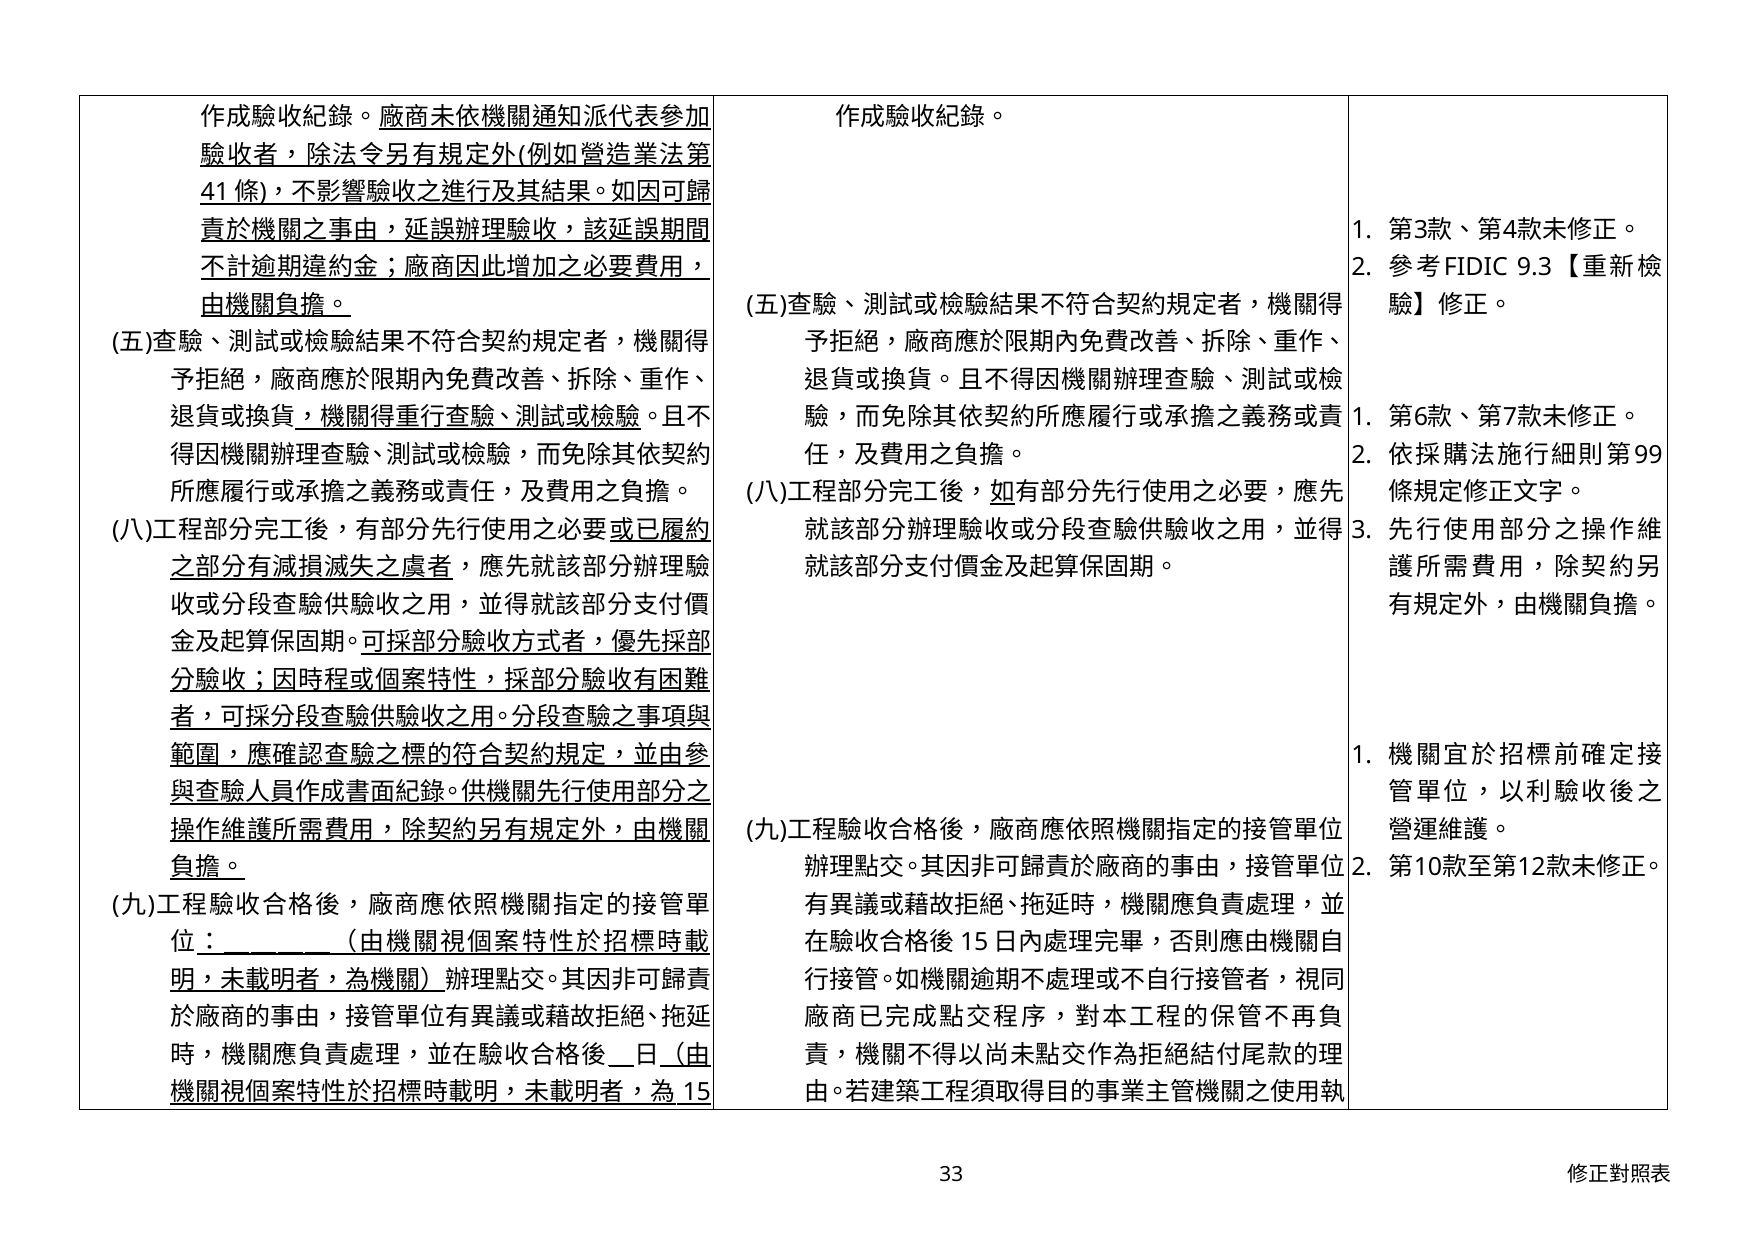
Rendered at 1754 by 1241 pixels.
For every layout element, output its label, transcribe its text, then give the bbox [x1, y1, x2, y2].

table_cell 第1款未修正。 依採購法施行細則第92條第1項規定。 參考FIDIC 9.2【延誤的檢驗】、10.3【對竣工檢驗的干擾】增訂延誤檢驗的後果。 營造業法第41條規定，勘驗、查驗或驗收工程時，專任工程人員及工地主任應在場說明，否則機關應不予勘驗、查驗或驗收。 同上。 第3款、第4款未修正。 參考FIDIC 9.3【重新檢驗】修正。 第6款、第7款未修正。 依採購法施行細則第99條規定修正文字。 先行使用部分之操作維護所需費用，除契約另有規定外，由機關負擔。 機關宜於招標前確定接管單位，以利驗收後之營運維護。 第10款至第12款未修正。 [1349, 96, 1667, 1109]
table_cell 作成驗收紀錄。廠商未依機關通知派代表參加驗收者，除法令另有規定外(例如營造業法第41條)，不影響驗收之進行及其結果。如因可歸責於機關之事由，延誤辦理驗收，該延誤期間不計逾期違約金；廠商因此增加之必要費用，由機關負擔。 (五)查驗、測試或檢驗結果不符合契約規定者，機關得予拒絕，廠商應於限期內免費改善、拆除、重作、退貨或換貨，機關得重行查驗、測試或檢驗。且不得因機關辦理查驗、測試或檢驗，而免除其依契約所應履行或承擔之義務或責任，及費用之負擔。 (八)工程部分完工後，有部分先行使用之必要或已履約之部分有減損滅失之虞者，應先就該部分辦理驗收或分段查驗供驗收之用，並得就該部分支付價金及起算保固期。可採部分驗收方式者，優先採部分驗收；因時程或個案特性，採部分驗收有困難者，可採分段查驗供驗收之用。分段查驗之事項與範圍，應確認查驗之標的符合契約規定，並由參與查驗人員作成書面紀錄。供機關先行使用部分之操作維護所需費用，除契約另有規定外，由機關負擔。 (九)工程驗收合格後，廠商應依照機關指定的接管單位：＿＿＿＿（由機關視個案特性於招標時載明，未載明者，為機關）辦理點交。其因非可歸責於廠商的事由，接管單位有異議或藉故拒絕、拖延時，機關應負責處理，並在驗收合格後＿日（由機關視個案特性於招標時載明，未載明者，為15 [80, 96, 713, 1109]
table_cell 作成驗收紀錄。 (五)查驗、測試或檢驗結果不符合契約規定者，機關得予拒絕，廠商應於限期內免費改善、拆除、重作、退貨或換貨。且不得因機關辦理查驗、測試或檢驗，而免除其依契約所應履行或承擔之義務或責任，及費用之負擔。 (八)工程部分完工後，如有部分先行使用之必要，應先就該部分辦理驗收或分段查驗供驗收之用，並得就該部分支付價金及起算保固期。 (九)工程驗收合格後，廠商應依照機關指定的接管單位辦理點交。其因非可歸責於廠商的事由，接管單位有異議或藉故拒絕、拖延時，機關應負責處理，並在驗收合格後15日內處理完畢，否則應由機關自行接管。如機關逾期不處理或不自行接管者，視同廠商已完成點交程序，對本工程的保管不再負責，機關不得以尚未點交作為拒絕結付尾款的理由。若建築工程須取得目的事業主管機關之使用執 [714, 96, 1348, 1109]
